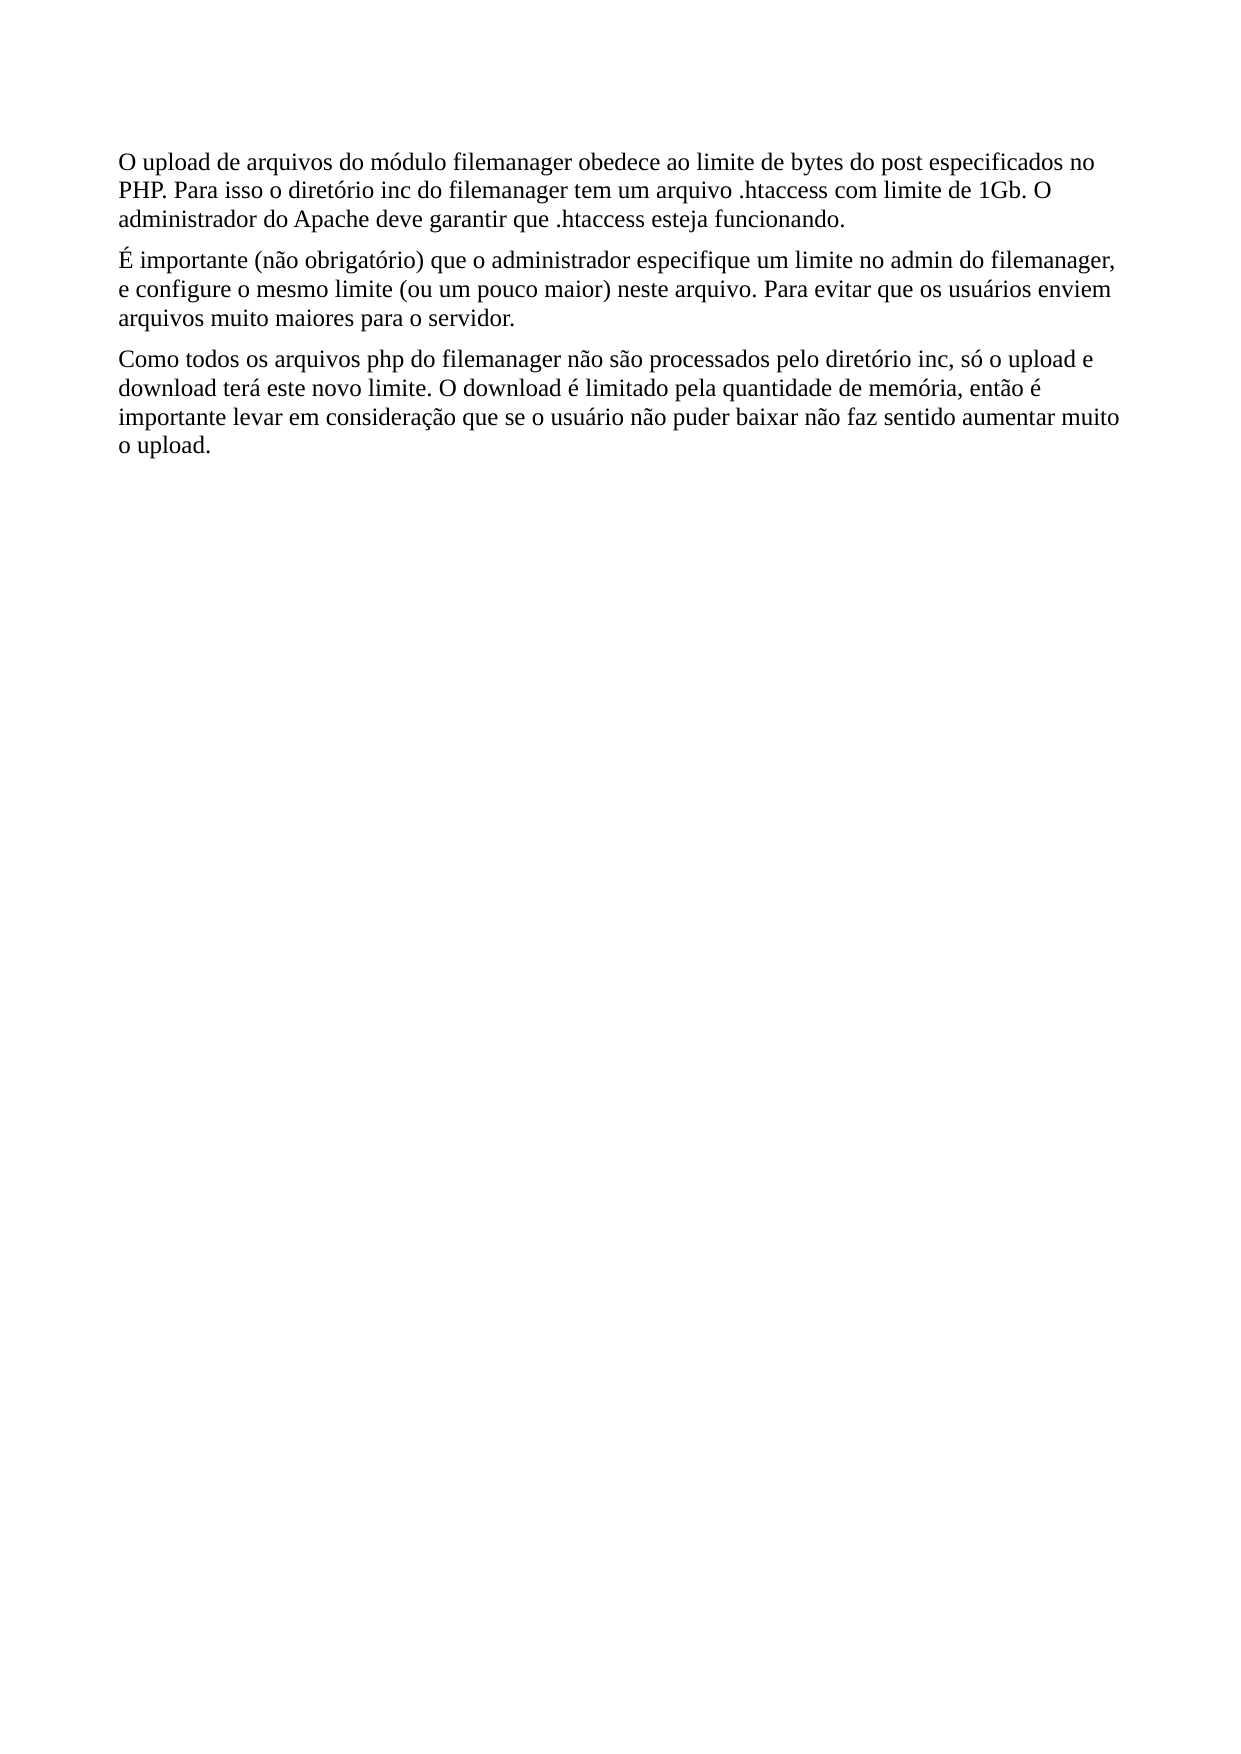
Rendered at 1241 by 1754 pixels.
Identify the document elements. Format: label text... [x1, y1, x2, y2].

text Como todos os arquivos php do filemanager não são processados pelo diretório inc, só o upload e download terá este novo limite. O download é limitado pela quantidade de memória, então é importante levar em consideração que se o usuário não puder baixar não faz sentido aumentar muito o upload. [118, 344, 1122, 459]
text O upload de arquivos do módulo filemanager obedece ao limite de bytes do post especificados no PHP. Para isso o diretório inc do filemanager tem um arquivo .htaccess com limite de 1Gb. O administrador do Apache deve garantir que .htaccess esteja funcionando. [118, 147, 1122, 233]
text É importante (não obrigatório) que o administrador especifique um limite no admin do filemanager, e configure o mesmo limite (ou um pouco maior) neste arquivo. Para evitar que os usuários enviem arquivos muito maiores para o servidor. [118, 246, 1122, 332]
